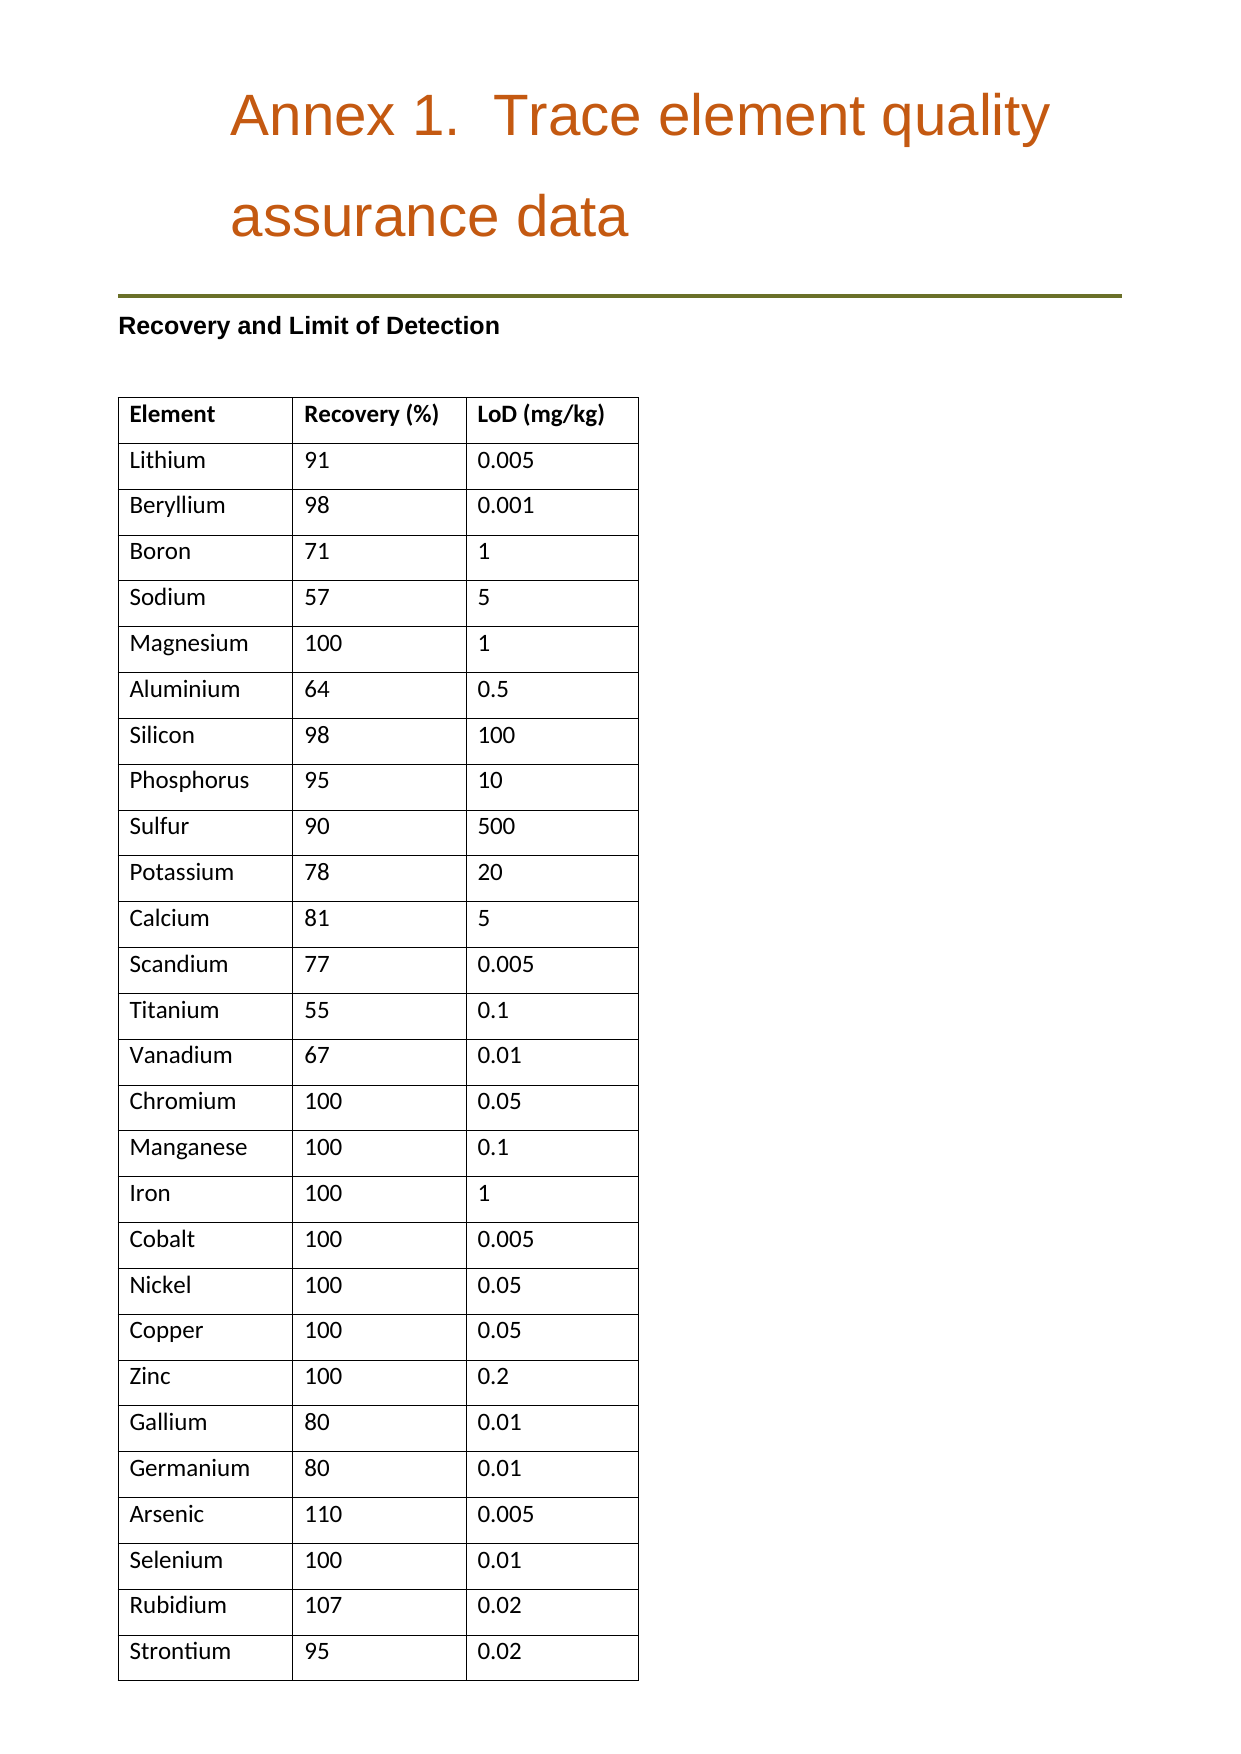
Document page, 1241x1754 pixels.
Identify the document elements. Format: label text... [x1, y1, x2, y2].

table_cell 0.001 [467, 490, 638, 534]
table_cell 0.2 [467, 1361, 638, 1405]
table_cell 55 [293, 994, 466, 1039]
table_cell Phosphorus [119, 765, 292, 809]
table_cell 0.01 [467, 1452, 638, 1497]
table_cell Gallium [119, 1406, 292, 1451]
table_cell 98 [293, 719, 466, 764]
table_cell 100 [293, 1315, 466, 1359]
table_cell Rubidium [119, 1590, 292, 1634]
table_cell 90 [293, 811, 466, 855]
table_cell Cobalt [119, 1223, 292, 1268]
table_cell Potassium [119, 856, 292, 901]
table_cell Chromium [119, 1086, 292, 1130]
table_cell Germanium [119, 1452, 292, 1497]
table_cell Calcium [119, 902, 292, 947]
table_cell 0.005 [467, 1223, 638, 1268]
table_cell 81 [293, 902, 466, 947]
table_cell 95 [293, 1636, 466, 1680]
table_cell 100 [293, 1177, 466, 1222]
table_cell 78 [293, 856, 466, 901]
table_cell Lithium [119, 444, 292, 489]
table_cell 5 [467, 902, 638, 947]
table_cell 100 [293, 1269, 466, 1314]
table_cell Sodium [119, 581, 292, 626]
table_cell Selenium [119, 1544, 292, 1589]
table_cell 0.02 [467, 1590, 638, 1634]
table_cell 0.05 [467, 1269, 638, 1314]
table_cell 0.01 [467, 1040, 638, 1084]
table_cell 98 [293, 490, 466, 534]
table_cell 0.005 [467, 948, 638, 993]
table_cell Titanium [119, 994, 292, 1039]
table_cell Manganese [119, 1131, 292, 1176]
table_cell 100 [467, 719, 638, 764]
table_header LoD (mg/kg) [467, 398, 638, 443]
table_cell 100 [293, 1223, 466, 1268]
table_cell 100 [293, 1086, 466, 1130]
table_cell Iron [119, 1177, 292, 1222]
table_cell 100 [293, 1131, 466, 1176]
table_cell 95 [293, 765, 466, 809]
subtitle Annex 1. Trace element quality assurance data [231, 81, 1122, 248]
table_cell 57 [293, 581, 466, 626]
table_cell 1 [467, 627, 638, 672]
table_cell 1 [467, 1177, 638, 1222]
table_cell 107 [293, 1590, 466, 1634]
table_cell Vanadium [119, 1040, 292, 1084]
table_cell 67 [293, 1040, 466, 1084]
table_cell 0.05 [467, 1315, 638, 1359]
table_cell 0.1 [467, 994, 638, 1039]
table_cell 500 [467, 811, 638, 855]
table_cell 91 [293, 444, 466, 489]
table_cell 100 [293, 1361, 466, 1405]
table_cell 10 [467, 765, 638, 809]
table_cell Boron [119, 536, 292, 580]
table_cell 0.01 [467, 1544, 638, 1589]
table_cell Strontium [119, 1636, 292, 1680]
table_header Recovery (%) [293, 398, 466, 443]
table_cell 0.005 [467, 444, 638, 489]
table_cell 64 [293, 673, 466, 718]
table_cell 1 [467, 536, 638, 580]
table_cell 80 [293, 1452, 466, 1497]
table_cell Sulfur [119, 811, 292, 855]
table_cell 100 [293, 1544, 466, 1589]
table_cell Zinc [119, 1361, 292, 1405]
table_cell 100 [293, 627, 466, 672]
table_cell 110 [293, 1498, 466, 1543]
table_cell 20 [467, 856, 638, 901]
table_cell 71 [293, 536, 466, 580]
table_cell Nickel [119, 1269, 292, 1314]
table_cell 0.005 [467, 1498, 638, 1543]
table_cell 0.02 [467, 1636, 638, 1680]
table_cell Scandium [119, 948, 292, 993]
table_cell Magnesium [119, 627, 292, 672]
table_cell 77 [293, 948, 466, 993]
table_cell Beryllium [119, 490, 292, 534]
table_cell 0.5 [467, 673, 638, 718]
table_cell 0.01 [467, 1406, 638, 1451]
table_cell 80 [293, 1406, 466, 1451]
table_cell Silicon [119, 719, 292, 764]
subtitle Recovery and Limit of Detection [118, 311, 1122, 339]
table_header Element [119, 398, 292, 443]
table_cell 0.1 [467, 1131, 638, 1176]
table_cell Arsenic [119, 1498, 292, 1543]
table_cell 5 [467, 581, 638, 626]
table_cell 0.05 [467, 1086, 638, 1130]
table_cell Copper [119, 1315, 292, 1359]
table_cell Aluminium [119, 673, 292, 718]
